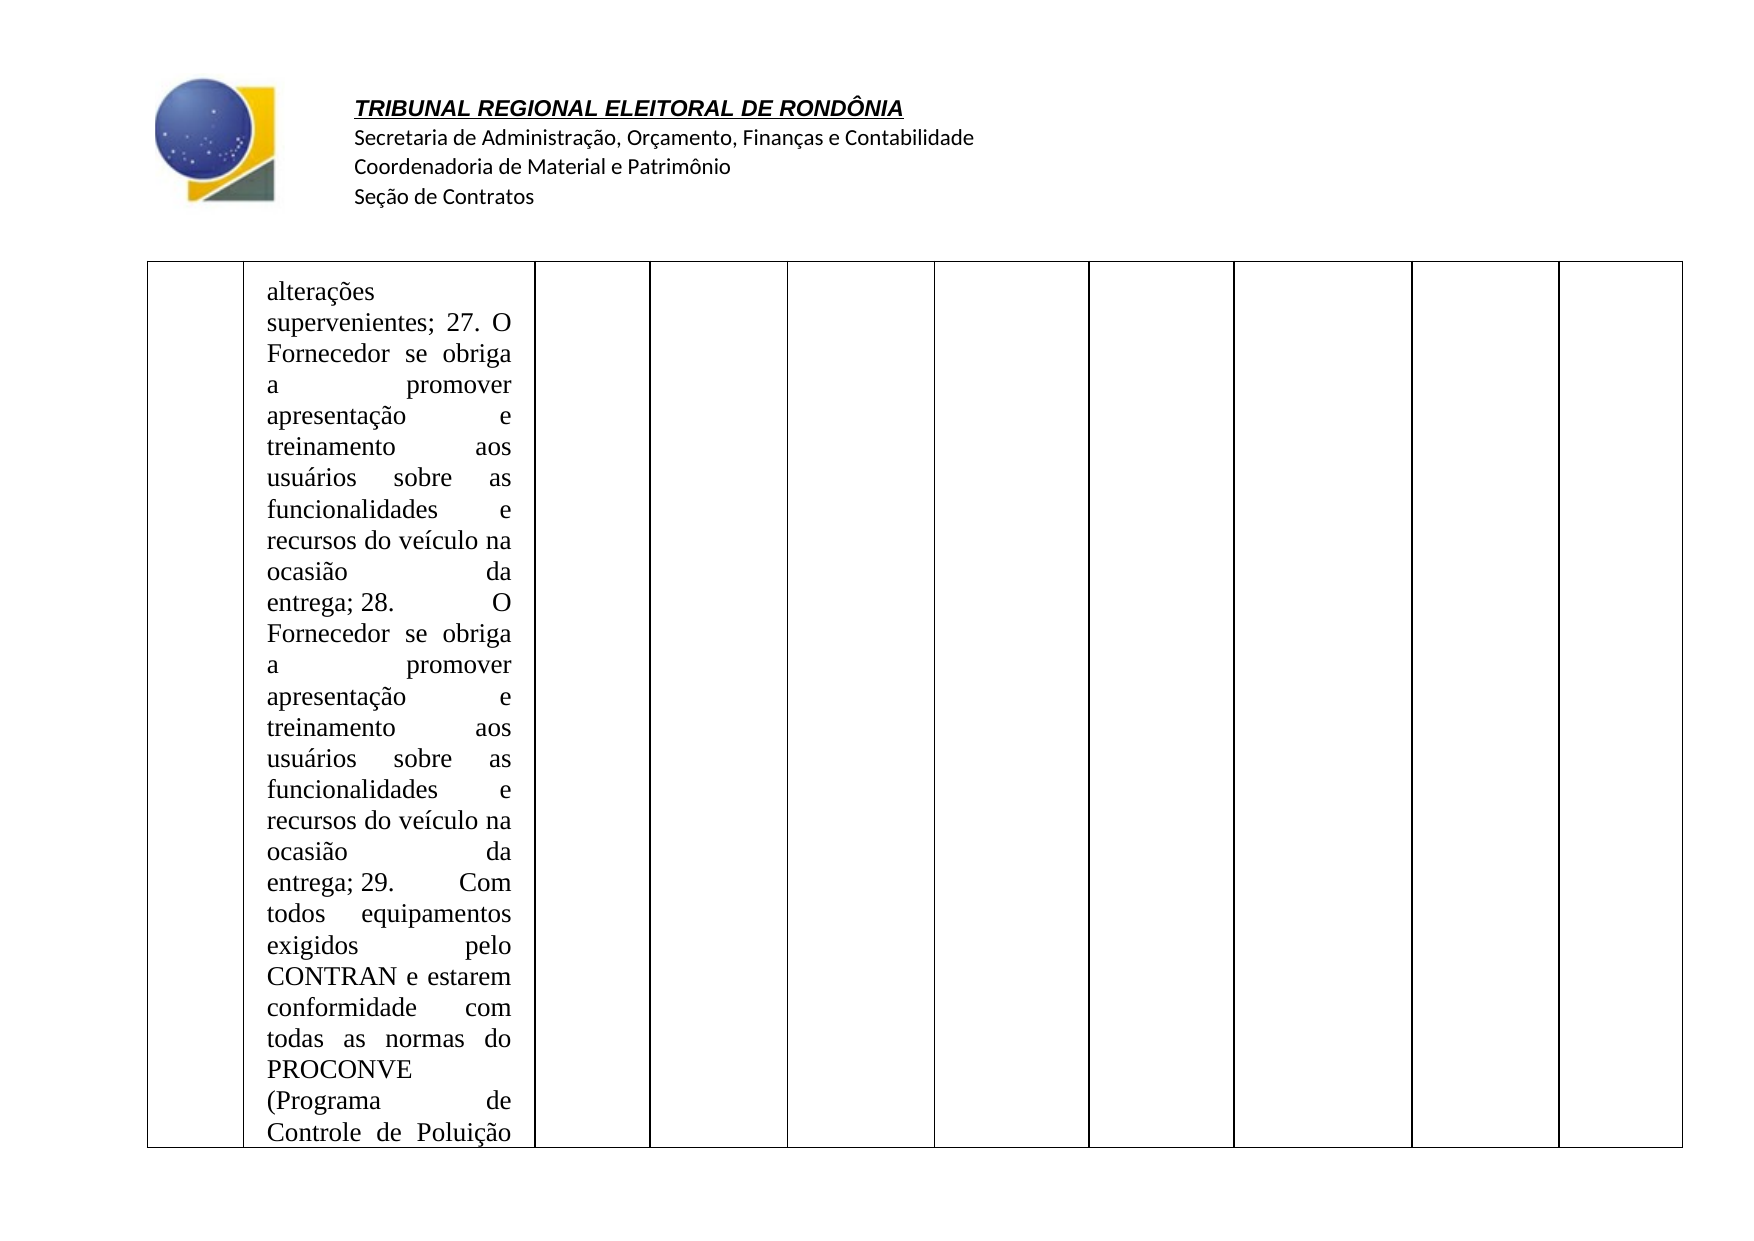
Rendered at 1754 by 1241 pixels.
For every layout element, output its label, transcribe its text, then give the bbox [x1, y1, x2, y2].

table_cell [1235, 262, 1411, 1147]
table_cell - [1090, 262, 1233, 1147]
table_cell [935, 262, 1088, 1147]
table_cell [788, 262, 934, 1147]
table_cell [148, 262, 243, 1147]
table_cell [1413, 262, 1558, 1147]
table_cell [1560, 262, 1682, 1147]
table_cell [651, 262, 787, 1147]
table_cell [536, 262, 649, 1147]
table_cell Veículo tipo utilitário com carroceria fechada (SUV) novo, zero quilômetro de fábrica, ano de fabricação e modelo igual ou posterior à assinatura do Contrato/Ordem de Fornecimento. 1. Cor preta (original do fabricante); 2. 04 portas laterais e uma de acesso ao porta malas; 3. Tração 4x4 ação integrada, com reduzida com acionamento eletrônico; 4. Cabine com capacidade para 05 ocupantes; 5. Motor movido a diesel; 6. A partir da motorização de 2.8 a combustão; 7. Potência igual ou superior: 200CV; 8. Direção hidráulica ou elétrica; 9. Ar-condicionado; 10. Câmbio automático; 11. Vidros com acionamento elétricos e travas elétricas nas 04 (quatro) portas; 12. Freios ABS; 13. Luz auxiliar de freio (brake light); 14. Alarme antifurto; 15. Sensor de estacionamento dianteiro e traseiro; 16. Air bag: mínimo, dianteiro, laterais e de cortina; 17. Rodas de liga leve; 18. Controle de tração; 19. A fabricação dos pneus deve ser do ano corrente ou, no máximo, no prazo de 07(sete) meses anteriores à data de entrega do veículo; 20.O estepe do veículo deve ter rodas e pneus com as mesmas características de utilização das outras quatro rodas e pneus do veículo, não sendo admitido estepe de rodagem restrita em velocidade ou de uso temporário; 21. Protetor de cárter; 22. Jogo de tapetes; 23. Central multimídia com GPS e câmera de ré integrados; 24. Película somente nos vidros laterais e traseiro, com transparência mínima prevista em lei, atendendo aos termos do art. 2º da Resolução do Conselho Nacional de Trânsito nº 254/2007 e da NBR 9491 e suas normas complementares – (transparência mínima de: 70% nos vidros laterais dianteiros e 28% nos vidros laterais traseiros e 28% no vidro traseiro); 25. Equipado com os demais itens de série e acessórios de segurança originais de fábrica, exigidos pelo CONTRAN; 26. O veículo automotor deve atender aos limites máximos de emissão de poluentes provenientes do escapamento fixados no âmbito do Programa de Controle da Poluição do Ar por Veículos Automotores – PROCONVE -, conforme Resolução CONAMA nº 18, de 06/05/1986, Resolução CONAMA 490, de 16 de novembro de 2018 e Resolução CONAMA 492, de 20 de dezembro de 2018, complementações e alterações supervenientes; 27. O Fornecedor se obriga a promover apresentação e treinamento aos usuários sobre as funcionalidades e recursos do veículo na ocasião da entrega; 28. O Fornecedor se obriga a promover apresentação e treinamento aos usuários sobre as funcionalidades e recursos do veículo na ocasião da entrega; 29. Com todos equipamentos exigidos pelo CONTRAN e estarem conformidade com todas as normas do PROCONVE (Programa de Controle de Poluição do ar por veículos Automotores); 30. Os veículos deverão ser entregues licenciados e emplacados na categoria de veículo oficial e em nome do Tribunal Regional Eleitoral de Rondônia, todas as taxas e despesas quitadas (IPVA, emplacamento, jogo de placas, despachante, etc.), e de acordo com as especificações da legislação de trânsito vigentes; 31. Garantia mínima de Fábrica: 36 meses ou 100 mil km, assistência técnica autorizada e reposição de peças disponíveis dentro do Estado de Rondônia, sendo que a empresa deverá apresentar durante a fase de licitação o endereço da assistência técnica autorizada, sendo uma na capital e pelo menos 02 no interior do Estado. A comprovação desses endereços poderá ser feita por meio de links, manuais de assistência técnica ou outro meio idôneo que comprove o local da assistência. Marca: Toyota Modelo/Versão: SW4 SRX PLATINUM 2.8L Ano: 2024/2024 [244, 262, 534, 1147]
